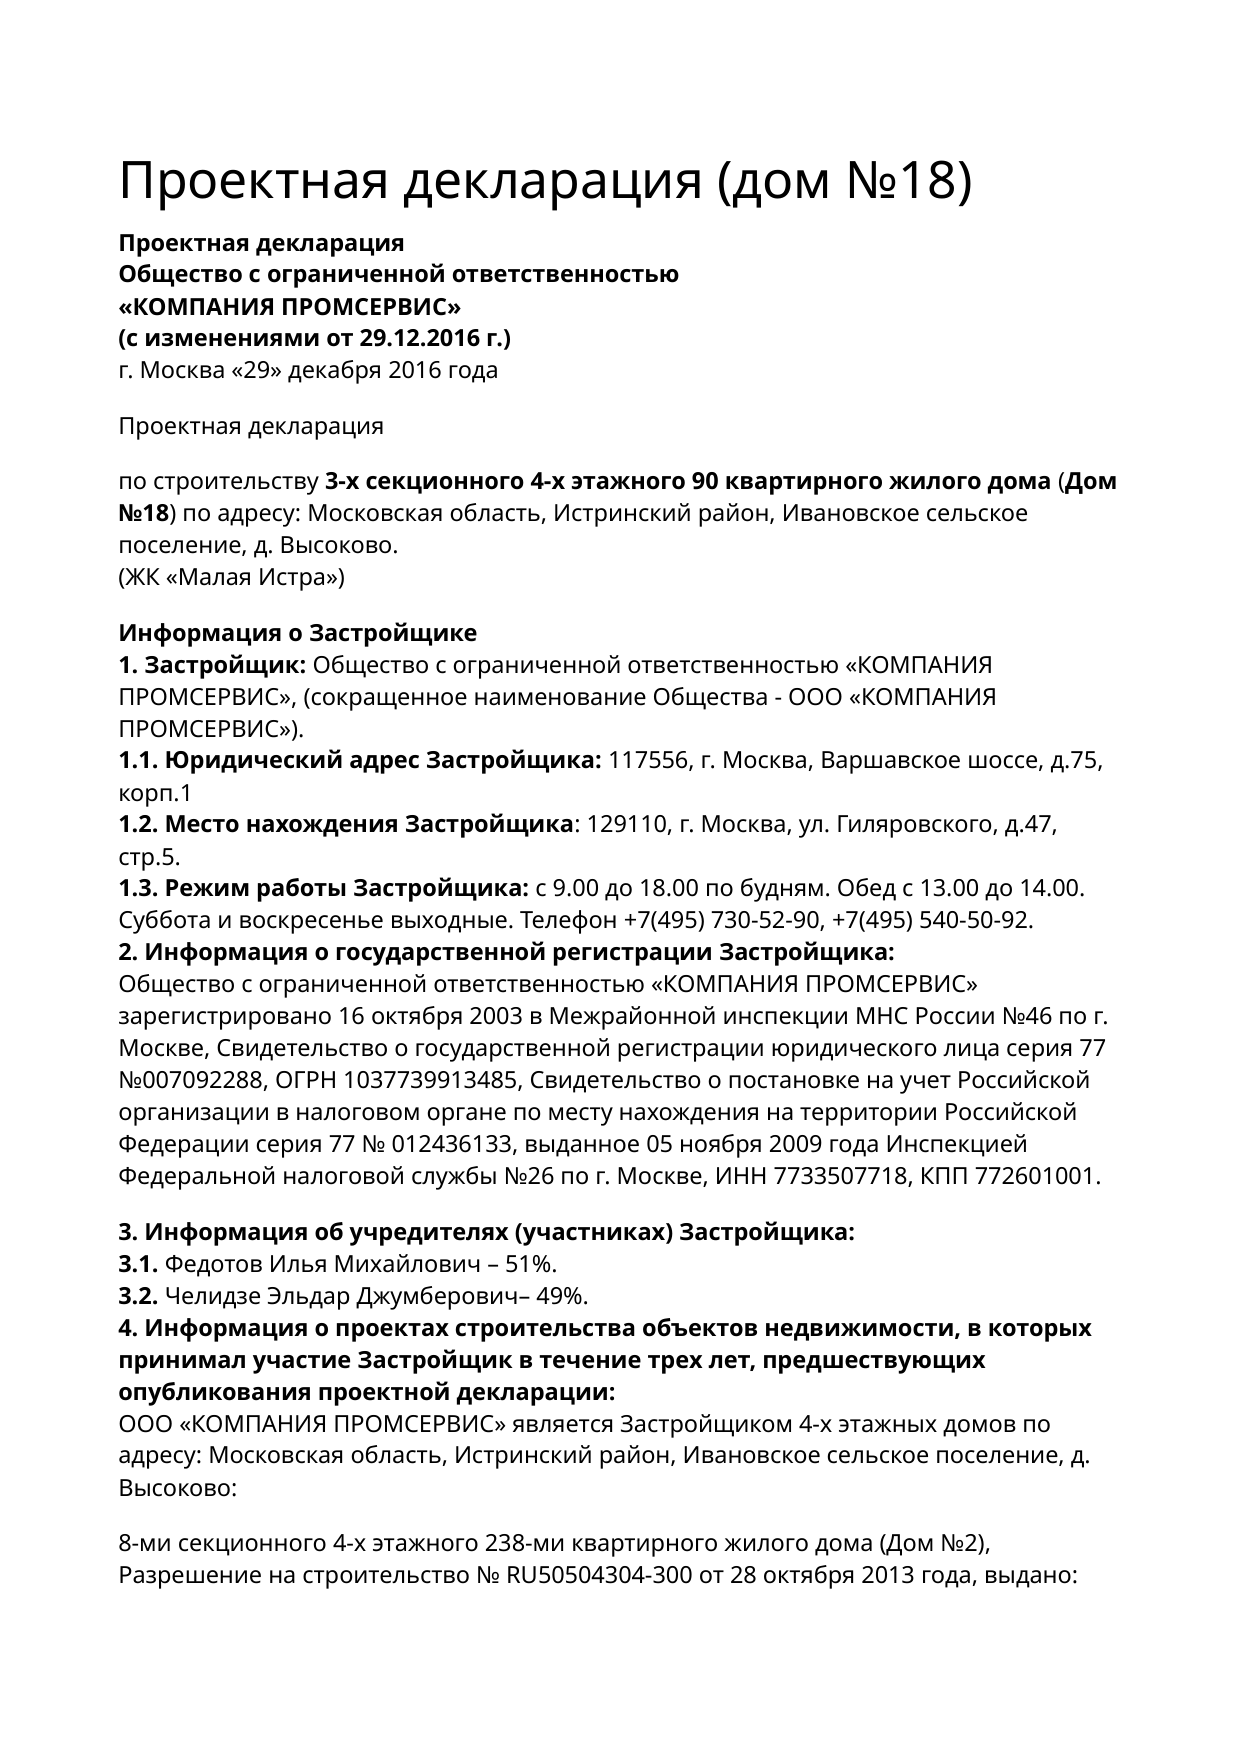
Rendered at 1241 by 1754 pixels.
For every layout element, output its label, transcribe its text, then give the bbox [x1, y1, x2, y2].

text 3.2. Челидзе Эльдар Джумберович– 49%. [118, 1279, 1122, 1311]
text (ЖК «Малая Истра») [118, 561, 1122, 592]
text 1.3. Режим работы Застройщика: с 9.00 до 18.00 по будням. Обед с 13.00 до 14.00. Суббота и воскресенье выходные. Телефон +7(495) 730-52-90, +7(495) 540-50-92. [118, 872, 1122, 936]
text 1.2. Место нахождения Застройщика: 129110, г. Москва, ул. Гиляровского, д.47, стр.5. [118, 808, 1122, 872]
text Проектная декларация [118, 226, 1122, 258]
text Общество с ограниченной ответственностью [118, 258, 1122, 290]
text 4. Информация о проектах строительства объектов недвижимости, в которых принимал участие Застройщик в течение трех лет, предшествующих опубликования проектной декларации: [118, 1311, 1122, 1407]
text по строительству 3-х секционного 4-х этажного 90 квартирного жилого дома (Дом №18) по адресу: Московская область, Истринский район, Ивановское сельское поселение, д. Высоково. [118, 464, 1122, 561]
text Общество с ограниченной ответственностью «КОМПАНИЯ ПРОМСЕРВИС» зарегистрировано 16 октября 2003 в Межрайонной инспекции МНС России №46 по г. Москве, Свидетельство о государственной регистрации юридического лица серия 77 №007092288, ОГРН 1037739913485, Свидетельство о постановке на учет Российской организации в налоговом органе по месту нахождения на территории Российской Федерации серия 77 № 012436133, выданное 05 ноября 2009 года Инспекцией Федеральной налоговой службы №26 по г. Москве, ИНН 7733507718, КПП 772601001. [118, 968, 1122, 1192]
text 3. Информация об учредителях (участниках) Застройщика: [118, 1215, 1122, 1247]
text 1. Застройщик: Общество с ограниченной ответственностью «КОМПАНИЯ ПРОМСЕРВИС», (сокращенное наименование Общества - ООО «КОМПАНИЯ ПРОМСЕРВИС»). [118, 648, 1122, 744]
text 3.1. Федотов Илья Михайлович – 51%. [118, 1247, 1122, 1279]
text г. Москва «29» декабря 2016 года [118, 354, 1122, 386]
text 8-ми секционного 4-х этажного 238-ми квартирного жилого дома (Дом №2), Разрешение на строительство № RU50504304-300 от 28 октября 2013 года, выдано: [118, 1526, 1122, 1590]
text Информация о Застройщике [118, 616, 1122, 648]
text Проектная декларация [118, 409, 1122, 441]
text ООО «КОМПАНИЯ ПРОМСЕРВИС» является Застройщиком 4-х этажных домов по адресу: Московская область, Истринский район, Ивановское сельское поселение, д. Высоково: [118, 1407, 1122, 1503]
text 1.1. Юридический адрес Застройщика: 117556, г. Москва, Варшавское шоссе, д.75, корп.1 [118, 744, 1122, 808]
text «КОМПАНИЯ ПРОМСЕРВИС» [118, 290, 1122, 322]
subtitle Проектная декларация (дом №18) [118, 143, 1122, 213]
text (с изменениями от 29.12.2016 г.) [118, 322, 1122, 354]
text 2. Информация о государственной регистрации Застройщика: [118, 936, 1122, 968]
